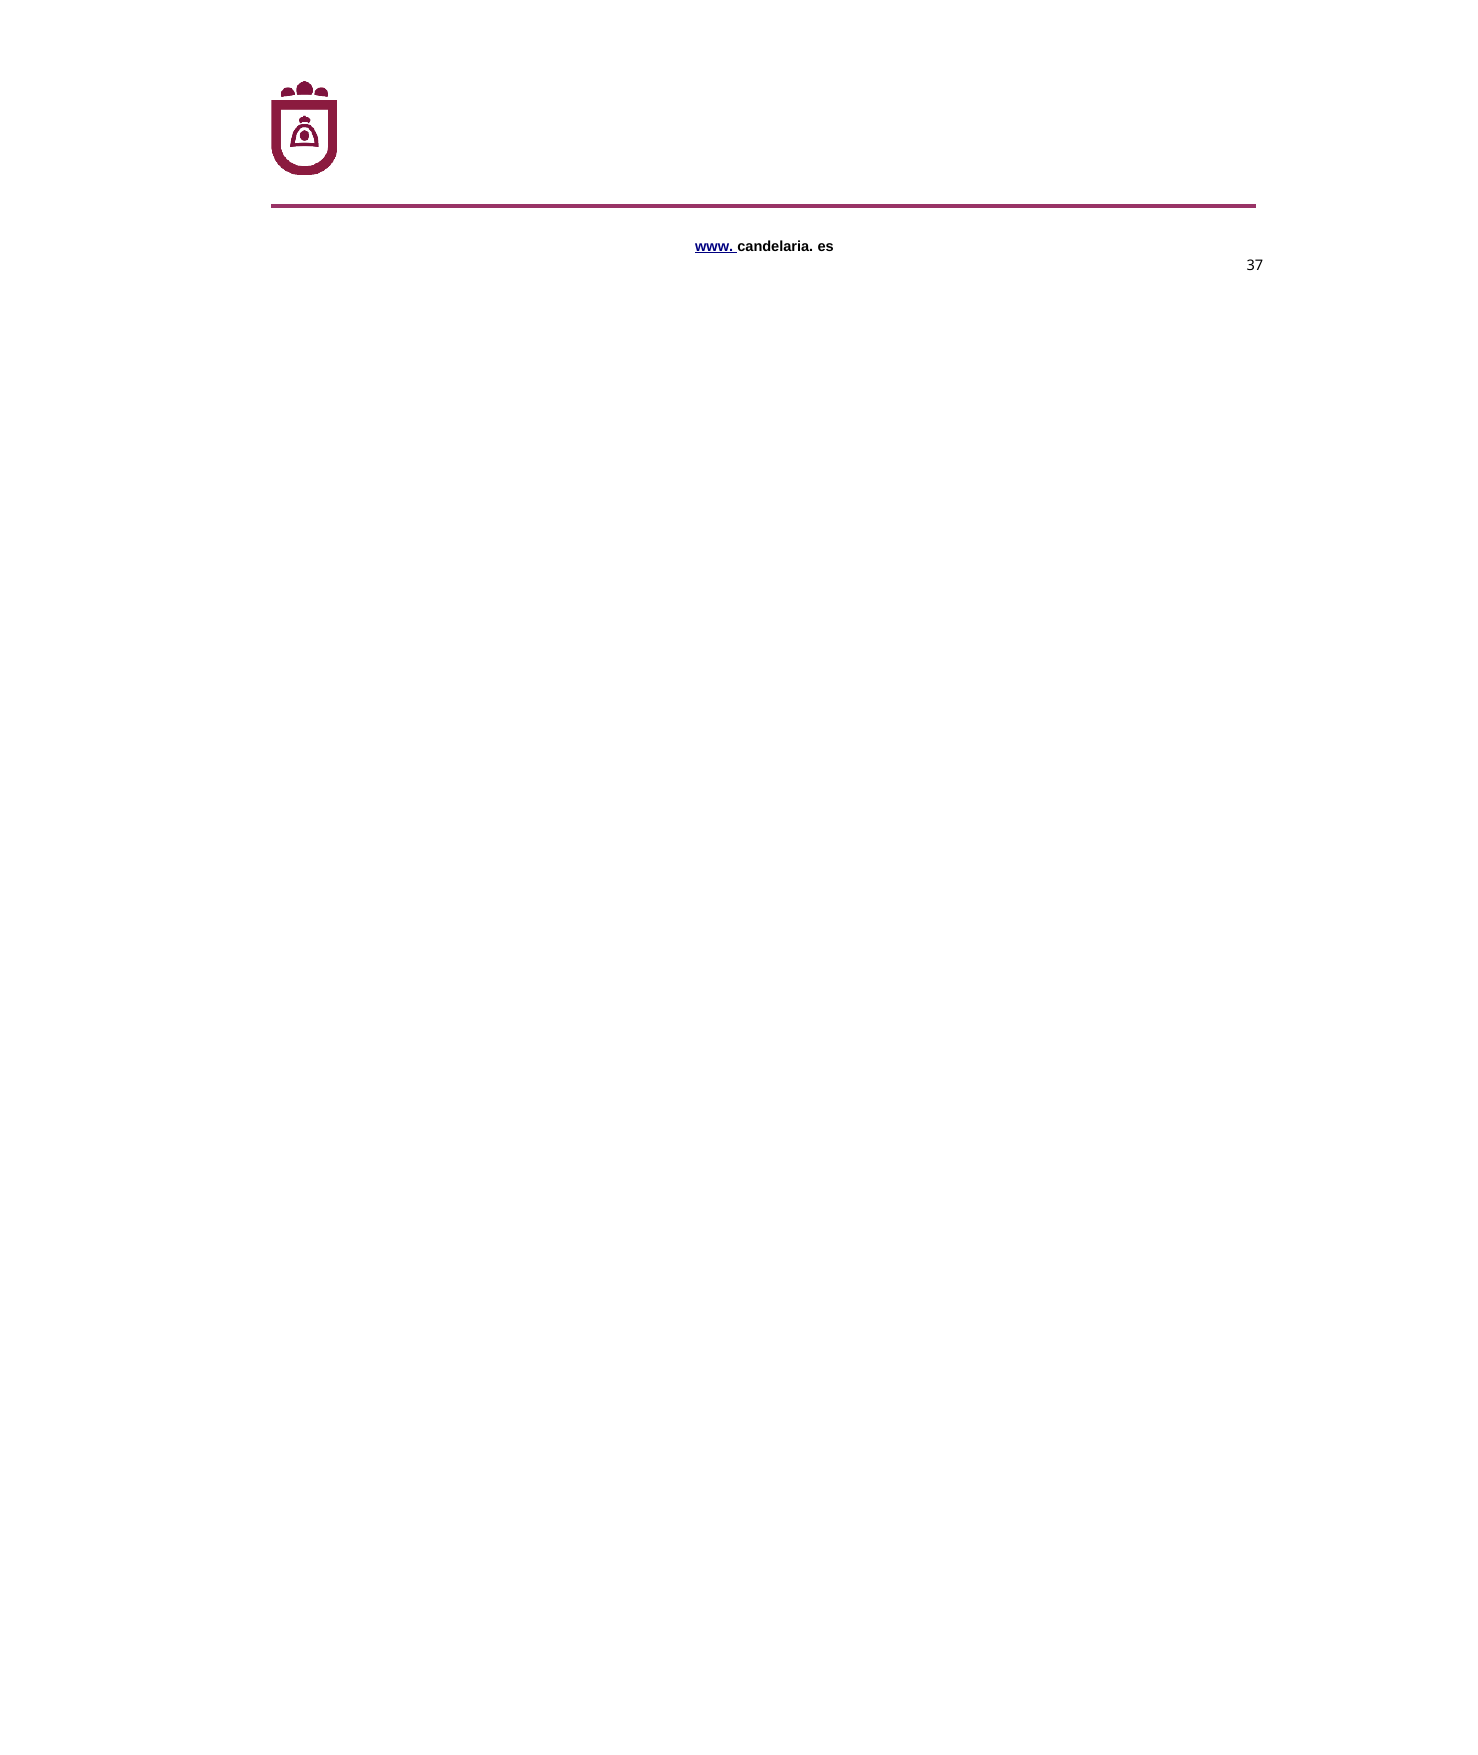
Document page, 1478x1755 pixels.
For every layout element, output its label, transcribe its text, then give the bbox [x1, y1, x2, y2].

text 37 [37, 255, 1263, 275]
text www. candelaria. es [101, 238, 1427, 254]
